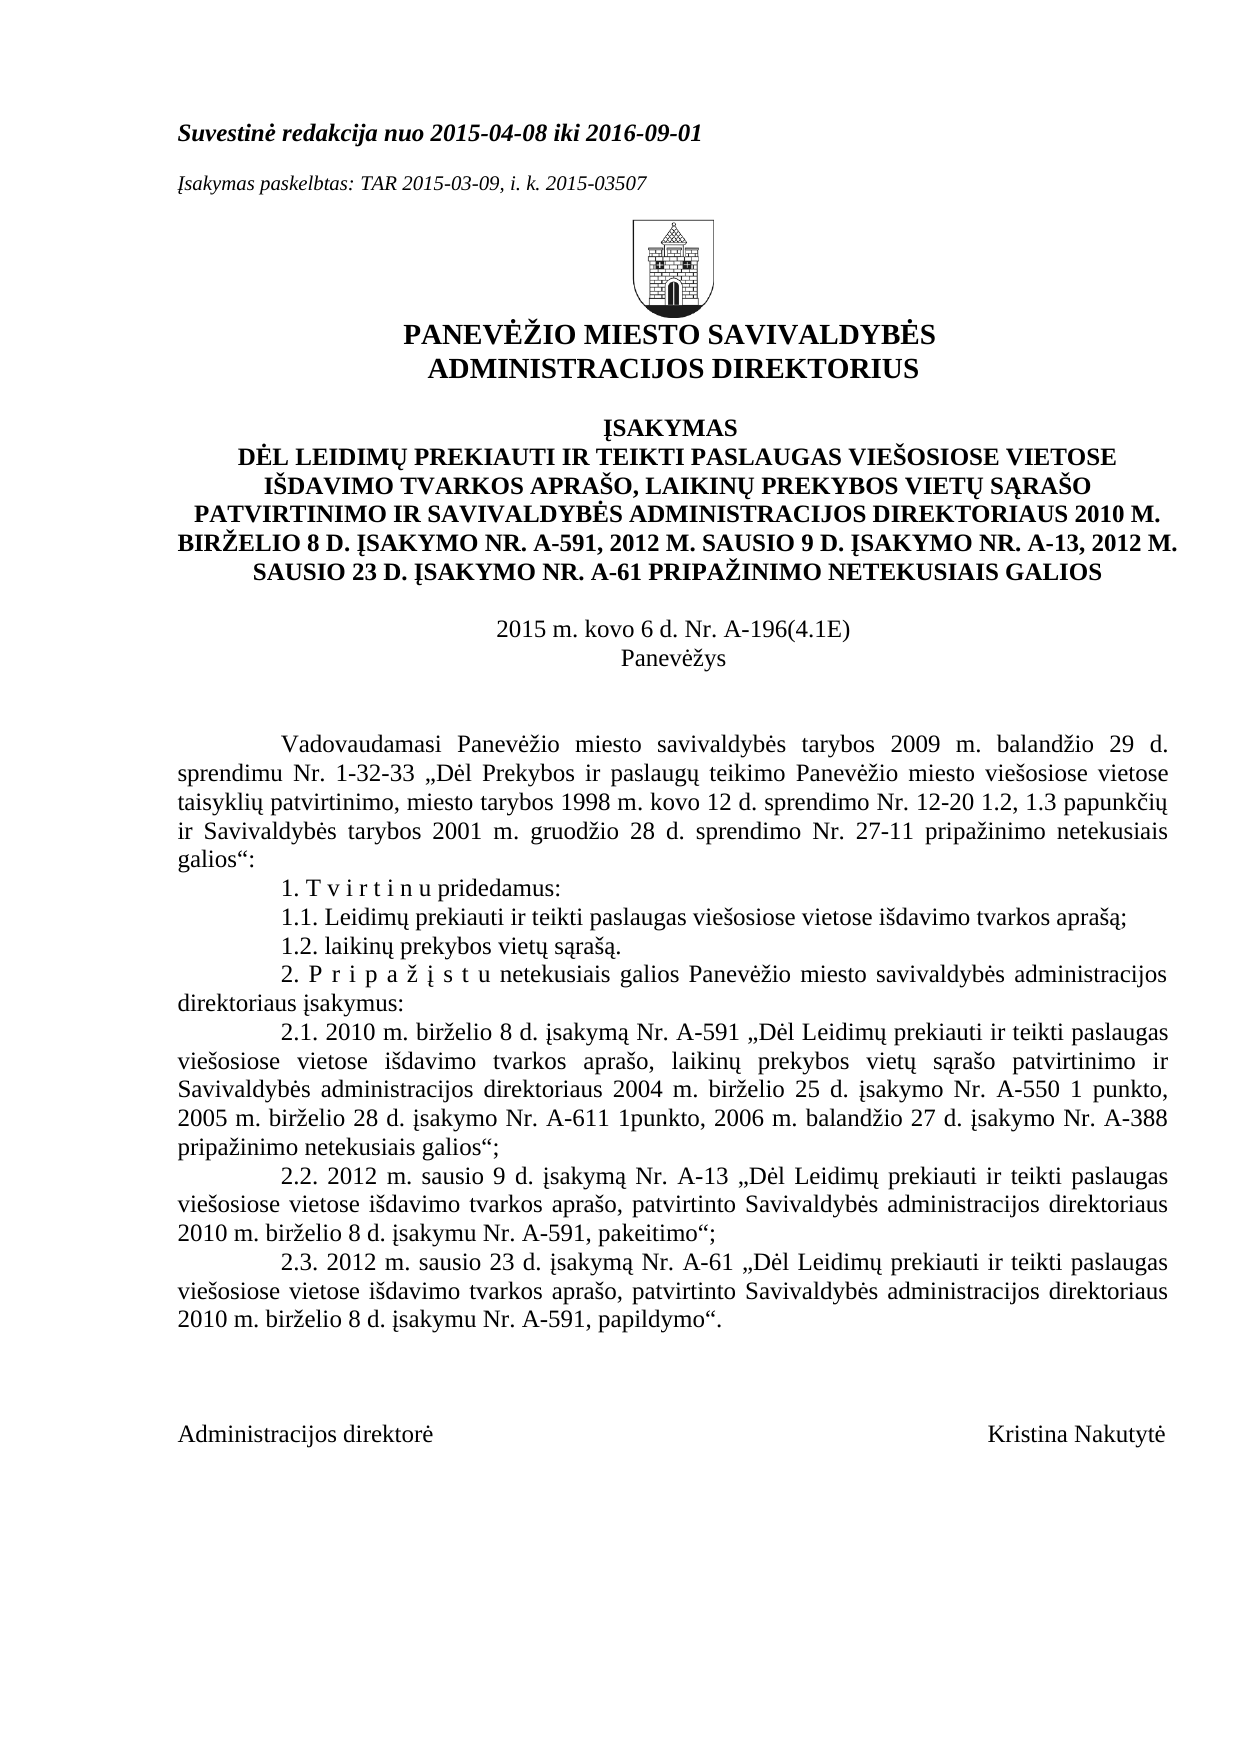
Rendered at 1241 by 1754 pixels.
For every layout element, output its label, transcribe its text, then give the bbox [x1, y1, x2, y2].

text 1. T v i r t i n u pridedamus: [177, 873, 1169, 902]
text 2.2. 2012 m. sausio 9 d. įsakymą Nr. A-13 „Dėl Leidimų prekiauti ir teikti paslaugas viešosiose vietose išdavimo tvarkos aprašo, patvirtinto Savivaldybės administracijos direktoriaus 2010 m. birželio 8 d. įsakymu Nr. A-591, pakeitimo“; [177, 1161, 1169, 1247]
text DĖL LEIDIMŲ PREKIAUTI IR TEIKTI PASLAUGAS VIEŠOSiosE VIETOSE IŠDAVIMO TVARKOS APRAŠo, LAIKINŲ PREKYBOS VIETŲ SĄRAŠO PATVIRTINIMO IR SAVIVALDYBĖS Administracijos direktoriaus 2010 M. BIRŽELIO 8 D. ĮSAKYMO NR. a-591, 2012 m. SAUSIO 9 d. įsakymo Nr. a-13, 2012 m. sausio 23 d. įsakymo nr. a-61 PRIPAŽINIMO NETEKUSIais galios [177, 442, 1178, 586]
text ADMINISTRACIJOS DIREKTORIUS [177, 351, 1169, 384]
text 1.1. Leidimų prekiauti ir teikti paslaugas viešosiose vietose išdavimo tvarkos aprašą; [177, 902, 1169, 931]
text Vadovaudamasi Panevėžio miesto savivaldybės tarybos 2009 m. balandžio 29 d. sprendimu Nr. 1-32-33 „Dėl Prekybos ir paslaugų teikimo Panevėžio miesto viešosiose vietose taisyklių patvirtinimo, miesto tarybos 1998 m. kovo 12 d. sprendimo Nr. 12-20 1.2, 1.3 papunkčių ir Savivaldybės tarybos 2001 m. gruodžio 28 d. sprendimo Nr. 27-11 pripažinimo netekusiais galios“: [177, 729, 1169, 873]
text ĮSAKYMAS [177, 413, 1169, 442]
text PANEVĖŽIO MIESTO SAVIVALDYBĖS [177, 317, 1169, 351]
text 2. P r i p a ž į s t u netekusiais galios Panevėžio miesto savivaldybės administracijos direktoriaus įsakymus: [177, 959, 1169, 1017]
text Suvestinė redakcija nuo 2015-04-08 iki 2016-09-01 [177, 118, 1169, 147]
text 2.1. 2010 m. birželio 8 d. įsakymą Nr. A-591 „Dėl Leidimų prekiauti ir teikti paslaugas viešosiose vietose išdavimo tvarkos aprašo, laikinų prekybos vietų sąrašo patvirtinimo ir Savivaldybės administracijos direktoriaus 2004 m. birželio 25 d. įsakymo Nr. A-550 1 punkto, 2005 m. birželio 28 d. įsakymo Nr. A-611 1punkto, 2006 m. balandžio 27 d. įsakymo Nr. A-388 pripažinimo netekusiais galios“; [177, 1017, 1169, 1161]
text 2015 m. kovo 6 d. Nr. A-196(4.1E) [177, 614, 1169, 643]
text 1.2. laikinų prekybos vietų sąrašą. [177, 931, 1169, 959]
text 2.3. 2012 m. sausio 23 d. įsakymą Nr. A-61 „Dėl Leidimų prekiauti ir teikti paslaugas viešosiose vietose išdavimo tvarkos aprašo, patvirtinto Savivaldybės administracijos direktoriaus 2010 m. birželio 8 d. įsakymu Nr. A-591, papildymo“. [177, 1247, 1169, 1333]
text Administracijos direktorė Kristina Nakutytė [177, 1419, 1169, 1448]
text Įsakymas paskelbtas: TAR 2015-03-09, i. k. 2015-03507 [177, 171, 1169, 195]
text Panevėžys [177, 643, 1169, 672]
